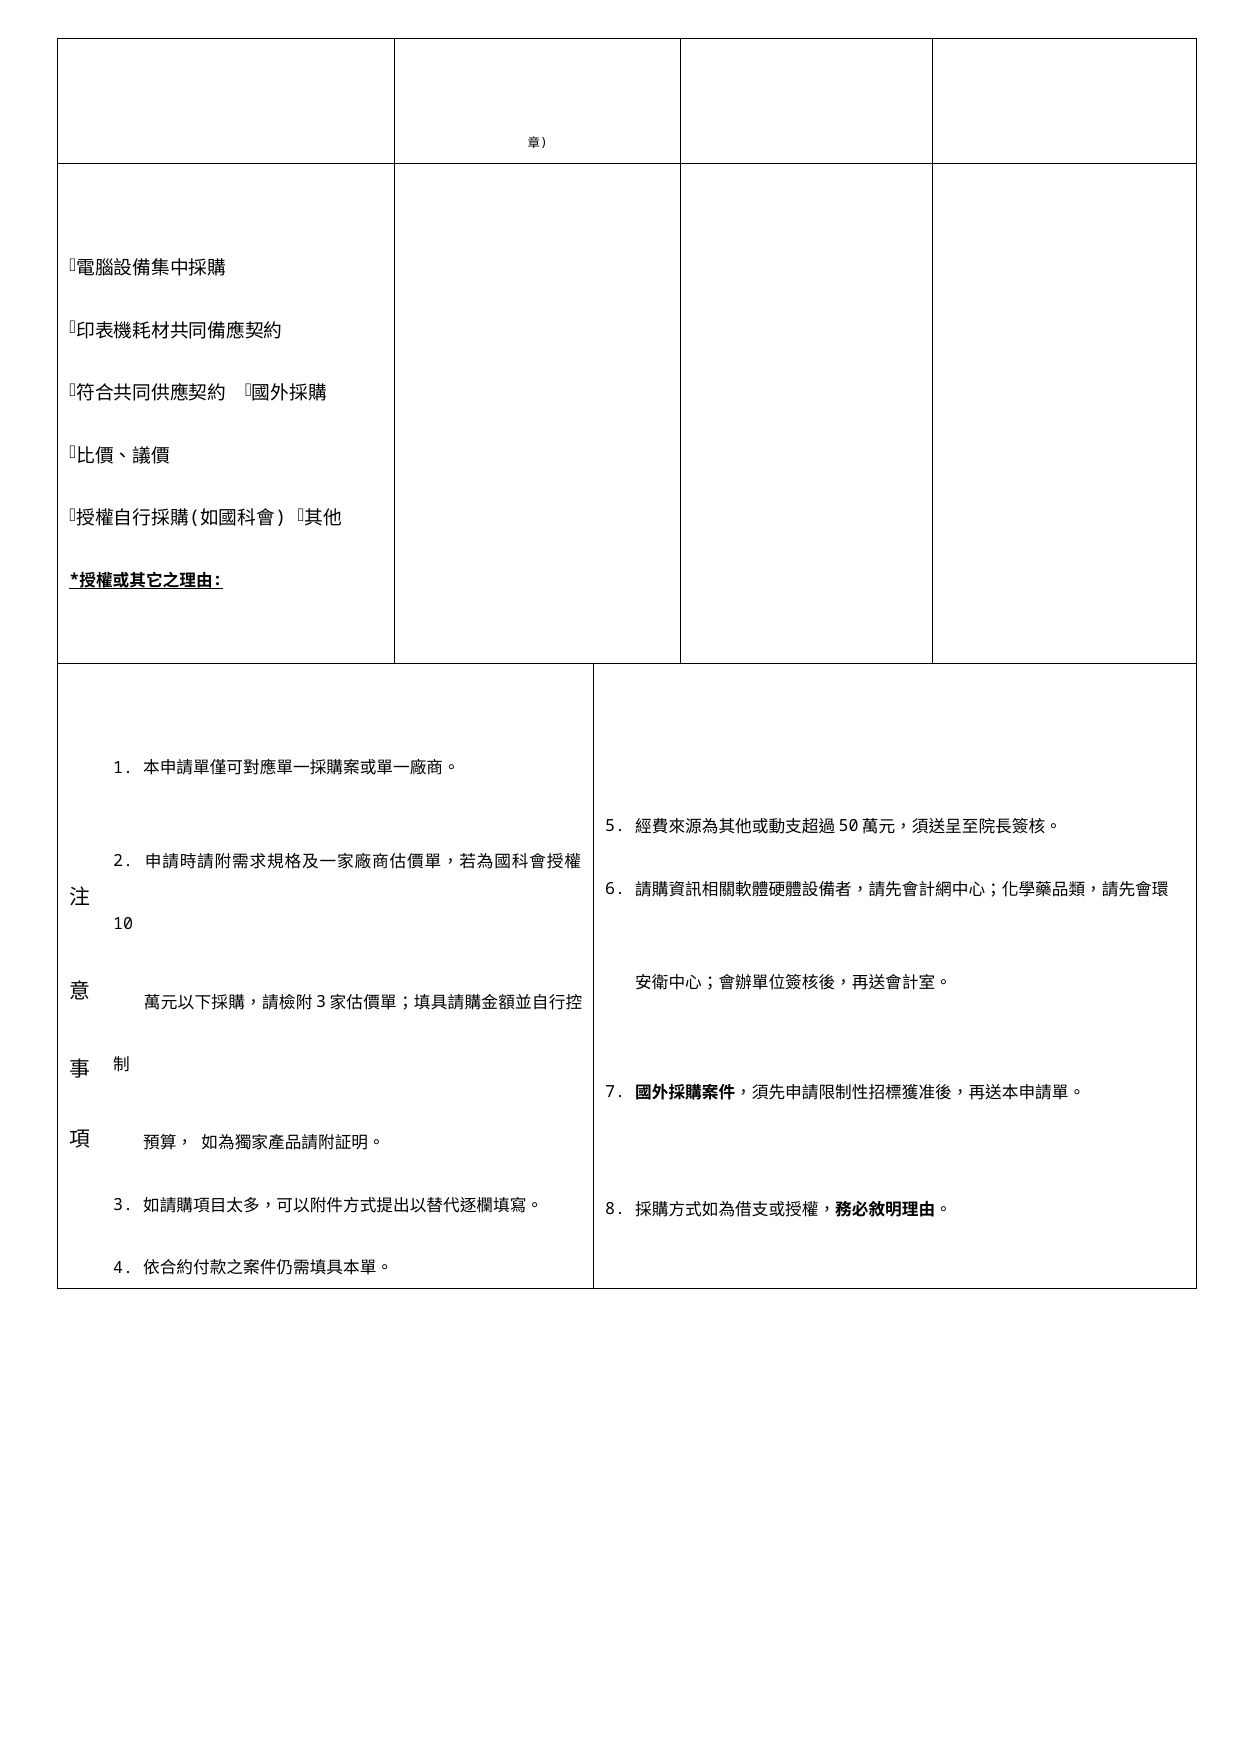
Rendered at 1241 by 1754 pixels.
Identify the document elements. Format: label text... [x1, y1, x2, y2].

table_cell [1197, 663, 1204, 1287]
table_cell [681, 39, 932, 162]
table_cell 電腦設備集中採購 印表機耗材共同備應契約 符合共同供應契約 國外採購 比價、議價 授權自行採購(如國科會) 其他 *授權或其它之理由: [58, 164, 394, 662]
table_cell [1197, 163, 1204, 662]
table_cell 5. 經費來源為其他或動支超過50萬元，須送呈至院長簽核。 6. 請購資訊相關軟體硬體設備者，請先會計網中心；化學藥品類，請先會環 安衛中心；會辦單位簽核後，再送會計室。 7. 國外採購案件，須先申請限制性招標獲准後，再送本申請單。 8. 採購方式如為借支或授權，務必敘明理由。 [594, 664, 1196, 1287]
table_cell [933, 164, 1196, 662]
table_cell 章) [395, 39, 680, 162]
table_cell 1. 本申請單僅可對應單一採購案或單一廠商。 2. 申請時請附需求規格及一家廠商估價單，若為國科會授權10 萬元以下採購，請檢附3家估價單；填具請購金額並自行控制 預算， 如為獨家產品請附証明。 3. 如請購項目太多，可以附件方式提出以替代逐欄填寫。 4. 依合約付款之案件仍需填具本單。 [102, 664, 593, 1287]
table_cell [58, 39, 394, 162]
table_cell [395, 164, 680, 662]
table_cell [681, 164, 932, 662]
table_cell 注 意 事 項 [58, 664, 102, 1287]
table_cell [933, 39, 1196, 162]
table_cell [1197, 38, 1204, 162]
